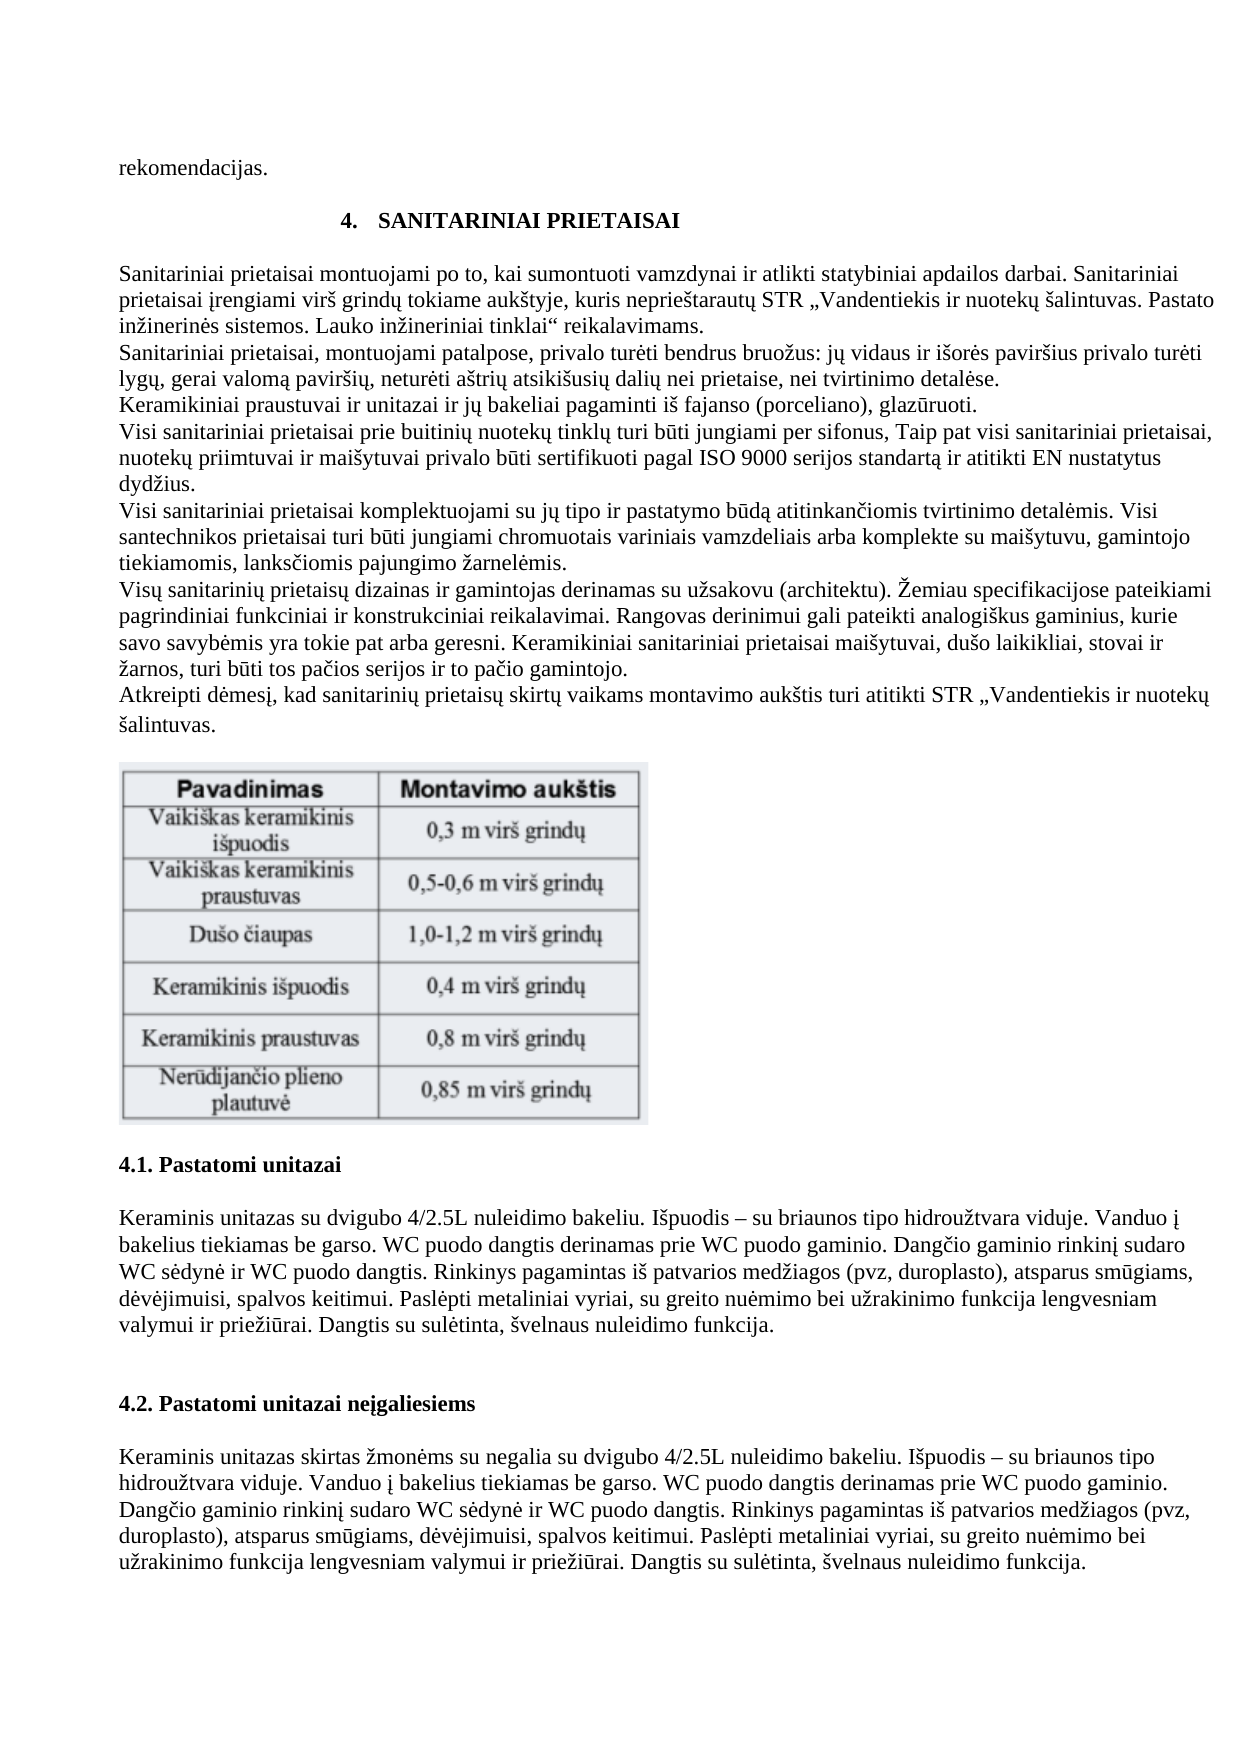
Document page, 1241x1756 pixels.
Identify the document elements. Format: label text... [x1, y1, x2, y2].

text 4.2. Pastatomi unitazai neįgaliesiems [119, 1390, 1216, 1417]
text Keramikiniai praustuvai ir unitazai ir jų bakeliai pagaminti iš fajanso (porceliano), glazūruoti. [119, 391, 1216, 418]
text Keraminis unitazas skirtas žmonėms su negalia su dvigubo 4/2.5L nuleidimo bakeliu. Išpuodis – su briaunos tipo hidroužtvara viduje. Vanduo į bakelius tiekiamas be garso. WC puodo dangtis derinamas prie WC puodo gaminio. Dangčio gaminio rinkinį sudaro WC sėdynė ir WC puodo dangtis. Rinkinys pagamintas iš patvarios medžiagos (pvz, duroplasto), atsparus smūgiams, dėvėjimuisi, spalvos keitimui. Paslėpti metaliniai vyriai, su greito nuėmimo bei užrakinimo funkcija lengvesniam valymui ir priežiūrai. Dangtis su sulėtinta, švelnaus nuleidimo funkcija. [119, 1443, 1216, 1575]
text Visi sanitariniai prietaisai prie buitinių nuotekų tinklų turi būti jungiami per sifonus, Taip pat visi sanitariniai prietaisai, nuotekų priimtuvai ir maišytuvai privalo būti sertifikuoti pagal ISO 9000 serijos standartą ir atitikti EN nustatytus dydžius. [119, 418, 1216, 497]
text Visų sanitarinių prietaisų dizainas ir gamintojas derinamas su užsakovu (architektu). Žemiau specifikacijose pateikiami pagrindiniai funkciniai ir konstrukciniai reikalavimai. Rangovas derinimui gali pateikti analogiškus gaminius, kurie savo savybėmis yra tokie pat arba geresni. Keramikiniai sanitariniai prietaisai maišytuvai, dušo laikikliai, stovai ir žarnos, turi būti tos pačios serijos ir to pačio gamintojo. [119, 576, 1216, 681]
text 4.1. Pastatomi unitazai [119, 1151, 1216, 1178]
text rekomendacijas. [119, 154, 1216, 181]
text Atkreipti dėmesį, kad sanitarinių prietaisų skirtų vaikams montavimo aukštis turi atitikti STR „Vandentiekis ir nuotekų šalintuvas. [119, 681, 1216, 738]
text Visi sanitariniai prietaisai komplektuojami su jų tipo ir pastatymo būdą atitinkančiomis tvirtinimo detalėmis. Visi santechnikos prietaisai turi būti jungiami chromuotais variniais vamzdeliais arba komplekte su maišytuvu, gamintojo tiekiamomis, lanksčiomis pajungimo žarnelėmis. [119, 497, 1216, 576]
text Sanitariniai prietaisai montuojami po to, kai sumontuoti vamzdynai ir atlikti statybiniai apdailos darbai. Sanitariniai prietaisai įrengiami virš grindų tokiame aukštyje, kuris neprieštarautų STR „Vandentiekis ir nuotekų šalintuvas. Pastato inžinerinės sistemos. Lauko inžineriniai tinklai“ reikalavimams. [119, 259, 1216, 339]
list SANITARINIAI PRIETAISAI [340, 207, 1216, 233]
text Sanitariniai prietaisai, montuojami patalpose, privalo turėti bendrus bruožus: jų vidaus ir išorės paviršius privalo turėti lygų, gerai valomą paviršių, neturėti aštrių atsikišusių dalių nei prietaise, nei tvirtinimo detalėse. [119, 339, 1216, 391]
text Keraminis unitazas su dvigubo 4/2.5L nuleidimo bakeliu. Išpuodis – su briaunos tipo hidroužtvara viduje. Vanduo į bakelius tiekiamas be garso. WC puodo dangtis derinamas prie WC puodo gaminio. Dangčio gaminio rinkinį sudaro WC sėdynė ir WC puodo dangtis. Rinkinys pagamintas iš patvarios medžiagos (pvz, duroplasto), atsparus smūgiams, dėvėjimuisi, spalvos keitimui. Paslėpti metaliniai vyriai, su greito nuėmimo bei užrakinimo funkcija lengvesniam valymui ir priežiūrai. Dangtis su sulėtinta, švelnaus nuleidimo funkcija. [119, 1204, 1216, 1337]
